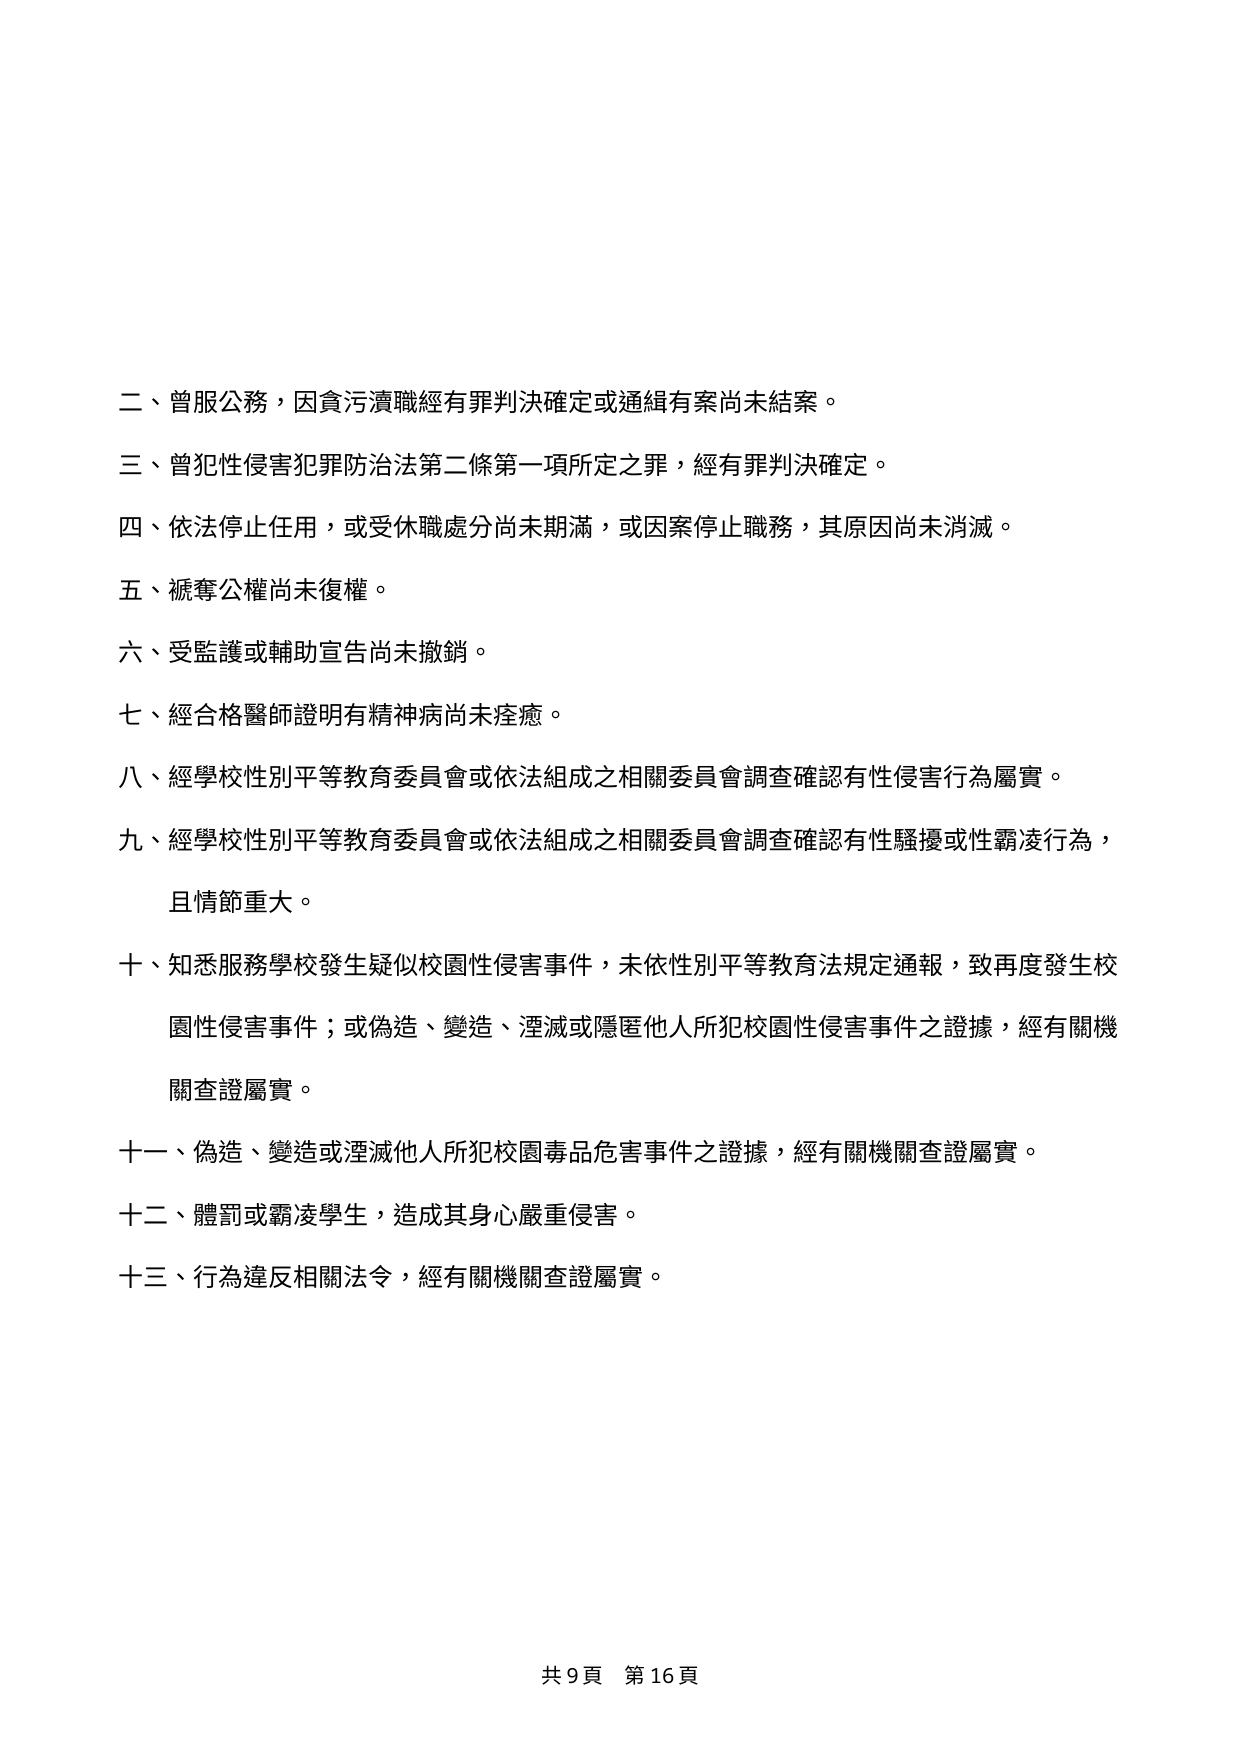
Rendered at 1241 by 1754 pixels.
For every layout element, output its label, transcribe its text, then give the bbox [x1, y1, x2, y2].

text 十、知悉服務學校發生疑似校園性侵害事件，未依性別平等教育法規定通報，致再度發生校園性侵害事件；或偽造、變造、湮滅或隱匿他人所犯校園性侵害事件之證據，經有關機關查證屬實。 [118, 922, 1122, 1109]
text 七、經合格醫師證明有精神病尚未痊癒。 [118, 672, 1122, 734]
text 四、依法停止任用，或受休職處分尚未期滿，或因案停止職務，其原因尚未消滅。 [118, 484, 1122, 547]
text 九、經學校性別平等教育委員會或依法組成之相關委員會調查確認有性騷擾或性霸凌行為，且情節重大。 [118, 797, 1122, 922]
text 十二、體罰或霸凌學生，造成其身心嚴重侵害。 [118, 1172, 1122, 1234]
text 八、經學校性別平等教育委員會或依法組成之相關委員會調查確認有性侵害行為屬實。 [118, 734, 1122, 797]
text 十三、行為違反相關法令，經有關機關查證屬實。 [118, 1234, 1122, 1297]
text 二、曾服公務，因貪污瀆職經有罪判決確定或通緝有案尚未結案。 [118, 359, 1122, 422]
text 三、曾犯性侵害犯罪防治法第二條第一項所定之罪，經有罪判決確定。 [118, 422, 1122, 484]
text 十一、偽造、變造或湮滅他人所犯校園毒品危害事件之證據，經有關機關查證屬實。 [118, 1109, 1122, 1172]
text 六、受監護或輔助宣告尚未撤銷。 [118, 609, 1122, 672]
text 五、褫奪公權尚未復權。 [118, 547, 1122, 609]
